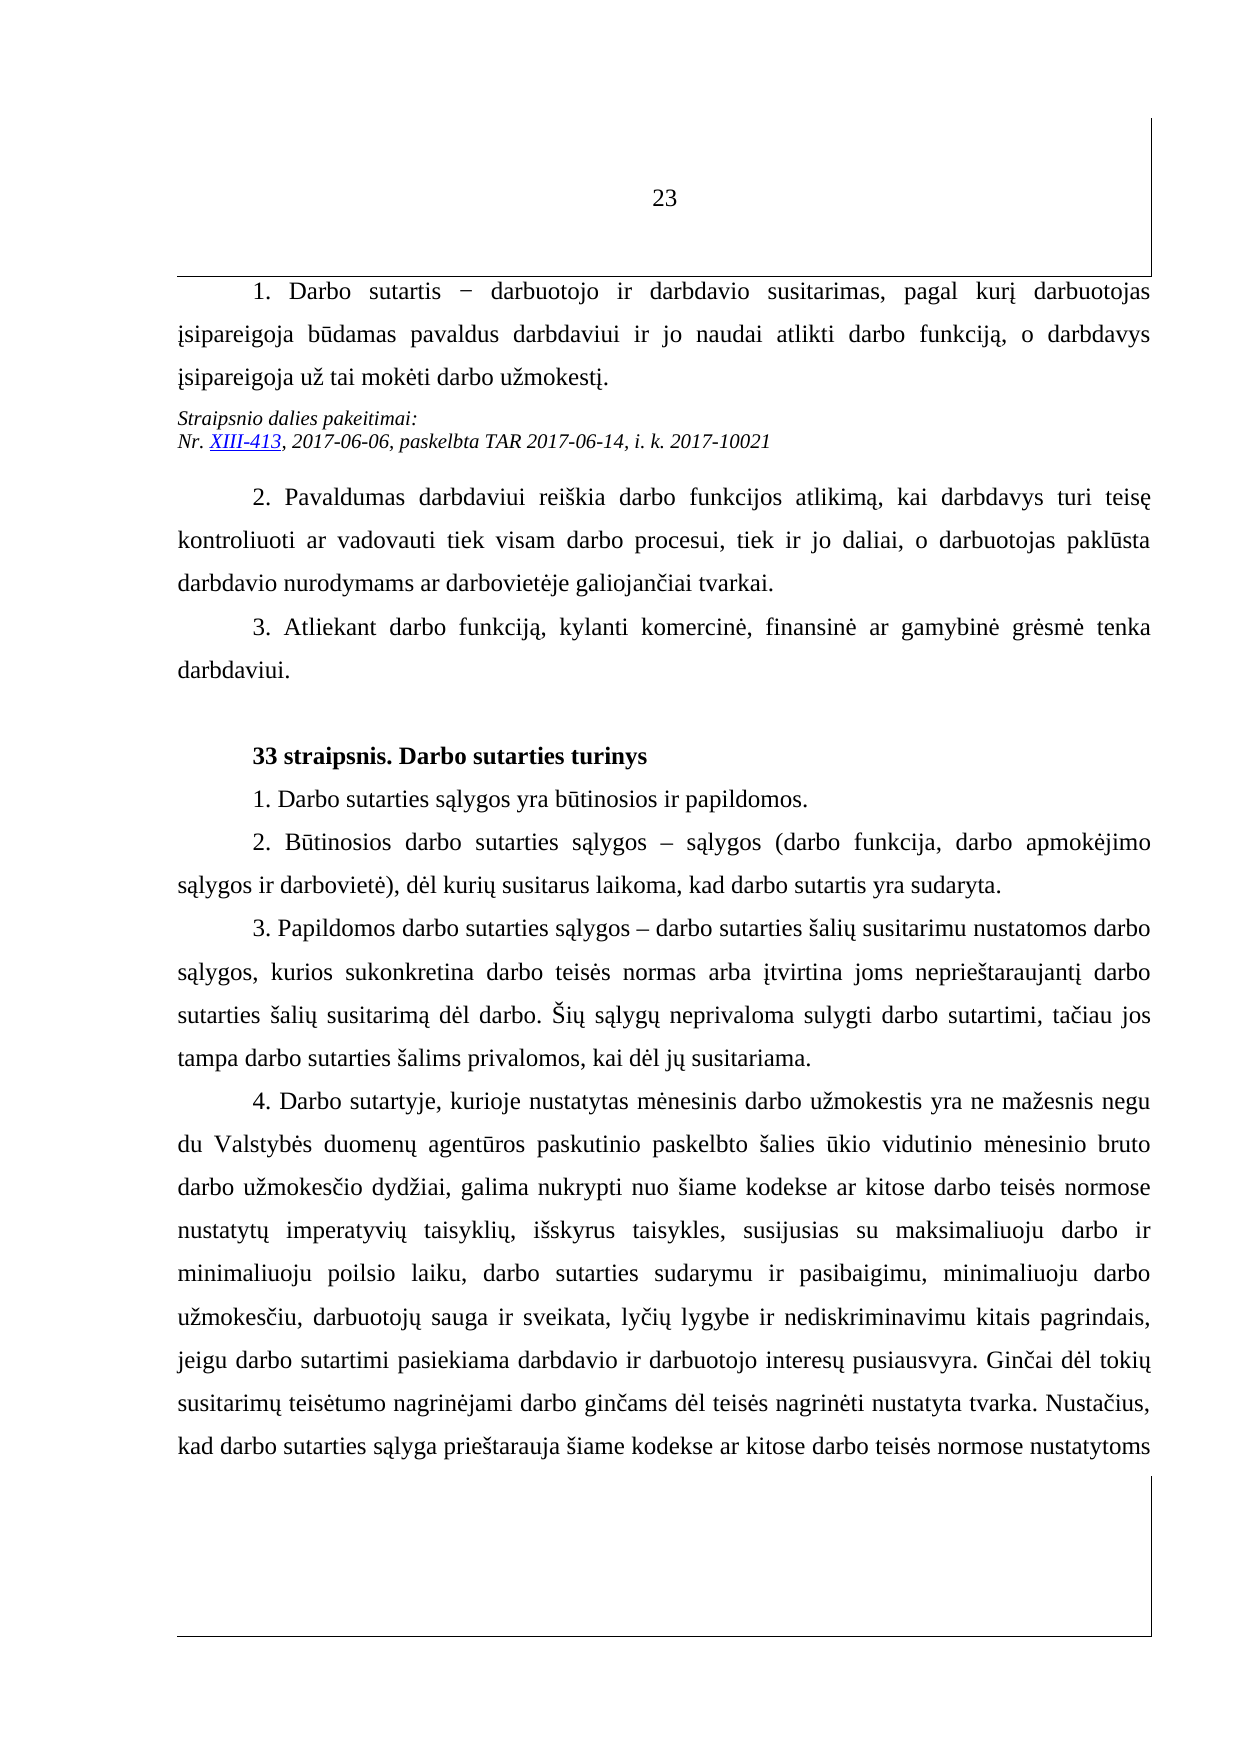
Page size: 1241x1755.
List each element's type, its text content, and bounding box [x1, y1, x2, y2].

text 4. Darbo sutartyje, kurioje nustatytas mėnesinis darbo užmokestis yra ne mažesnis negu du Valstybės duomenų agentūros paskutinio paskelbto šalies ūkio vidutinio mėnesinio bruto darbo užmokesčio dydžiai, galima nukrypti nuo šiame kodekse ar kitose darbo teisės normose nustatytų imperatyvių taisyklių, išskyrus taisykles, susijusias su maksimaliuoju darbo ir minimaliuoju poilsio laiku, darbo sutarties sudarymu ir pasibaigimu, minimaliuoju darbo užmokesčiu, darbuotojų sauga ir sveikata, lyčių lygybe ir nediskriminavimu kitais pagrindais, jeigu darbo sutartimi pasiekiama darbdavio ir darbuotojo interesų pusiausvyra. Ginčai dėl tokių susitarimų teisėtumo nagrinėjami darbo ginčams dėl teisės nagrinėti nustatyta tvarka. Nustačius, kad darbo sutarties sąlyga prieštarauja šiame kodekse ar kitose darbo teisės normose nustatytoms [177, 1086, 1152, 1460]
text 2. Būtinosios darbo sutarties sąlygos – sąlygos (darbo funkcija, darbo apmokėjimo sąlygos ir darbovietė), dėl kurių susitarus laikoma, kad darbo sutartis yra sudaryta. [177, 827, 1152, 899]
text 1. Darbo sutarties sąlygos yra būtinosios ir papildomos. [177, 784, 1152, 813]
text Nr. XIII-413, 2017-06-06, paskelbta TAR 2017-06-14, i. k. 2017-10021 [177, 429, 1152, 453]
text 3. Atliekant darbo funkciją, kylanti komercinė, finansinė ar gamybinė grėsmė tenka darbdaviui. [177, 612, 1152, 683]
text Straipsnio dalies pakeitimai: [177, 405, 1152, 429]
text 3. Papildomos darbo sutarties sąlygos – darbo sutarties šalių susitarimu nustatomos darbo sąlygos, kurios sukonkretina darbo teisės normas arba įtvirtina joms neprieštaraujantį darbo sutarties šalių susitarimą dėl darbo. Šių sąlygų neprivaloma sulygti darbo sutartimi, tačiau jos tampa darbo sutarties šalims privalomos, kai dėl jų susitariama. [177, 913, 1152, 1072]
text 2. Pavaldumas darbdaviui reiškia darbo funkcijos atlikimą, kai darbdavys turi teisę kontroliuoti ar vadovauti tiek visam darbo procesui, tiek ir jo daliai, o darbuotojas paklūsta darbdavio nurodymams ar darbovietėje galiojančiai tvarkai. [177, 482, 1152, 597]
text 1. Darbo sutartis − darbuotojo ir darbdavio susitarimas, pagal kurį darbuotojas įsipareigoja būdamas pavaldus darbdaviui ir jo naudai atlikti darbo funkciją, o darbdavys įsipareigoja už tai mokėti darbo užmokestį. [177, 276, 1152, 391]
subtitle 33 straipsnis. Darbo sutarties turinys [177, 741, 1152, 770]
